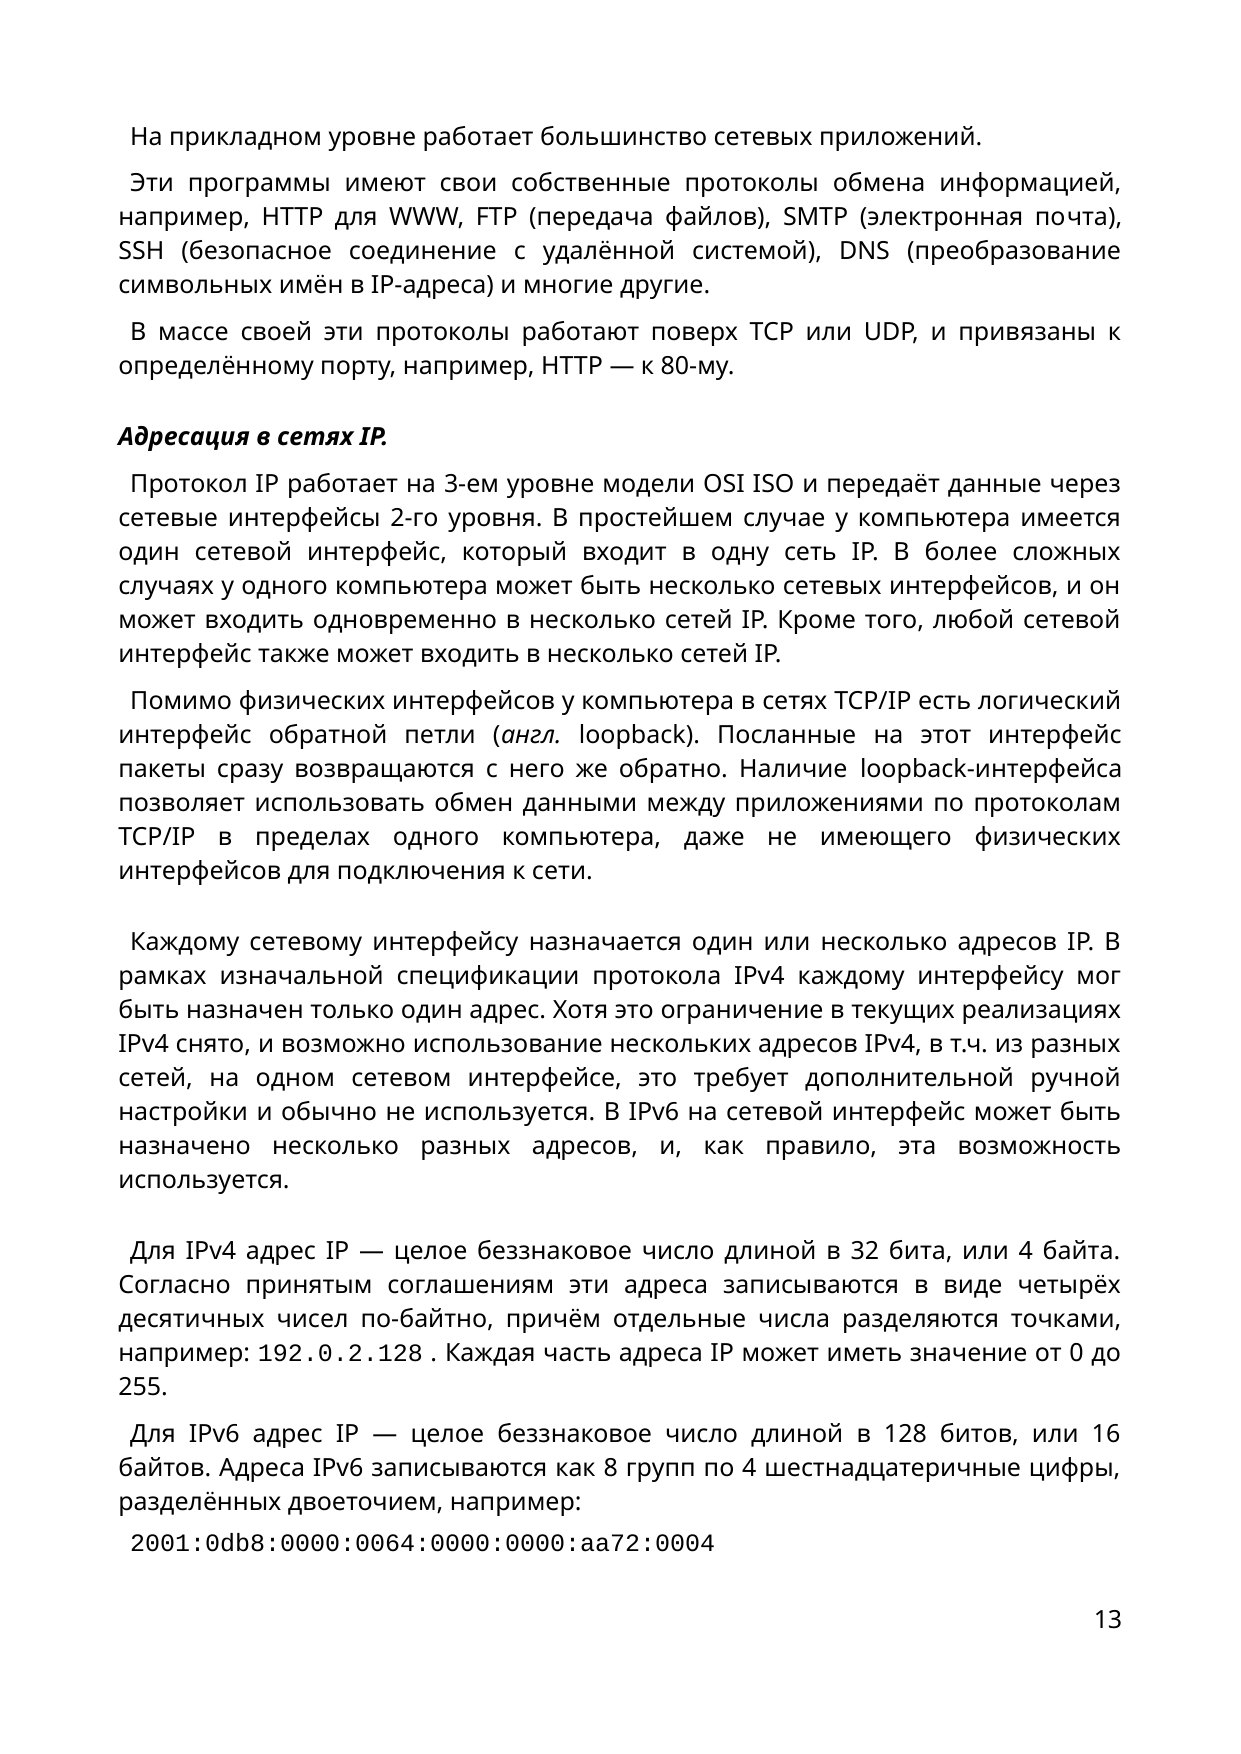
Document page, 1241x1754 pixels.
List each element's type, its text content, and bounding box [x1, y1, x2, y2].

text Эти программы имеют свои собственные протоколы обмена информацией, например, HTTP для WWW, FTP (передача файлов), SMTP (электронная почта), SSH (безопасное соединение с удалённой системой), DNS (преобразование символьных имён в IP-адреса) и многие другие. [118, 164, 1122, 301]
text Каждому сетевому интерфейсу назначается один или несколько адресов IP. В рамках изначальной спецификации протокола IPv4 каждому интерфейсу мог быть назначен только один адрес. Хотя это ограничение в текущих реализациях IPv4 снято, и возможно использование нескольких адресов IPv4, в т.ч. из разных сетей, на одном сетевом интерфейсе, это требует дополнительной ручной настройки и обычно не используется. В IPv6 на сетевой интерфейс может быть назначено несколько разных адресов, и, как правило, эта возможность используется. [118, 923, 1122, 1196]
text На прикладном уровне работает большинство сетевых приложений. [118, 118, 1122, 152]
text 2001:0db8:0000:0064:0000:0000:aa72:0004 [118, 1530, 1122, 1558]
text Протокол IP работает на 3-ем уровне модели OSI ISO и передаёт данные через сетевые интерфейсы 2-го уровня. В простейшем случае у компьютера имеется один сетевой интерфейс, который входит в одну сеть IP. В более сложных случаях у одного компьютера может быть несколько сетевых интерфейсов, и он может входить одновременно в несколько сетей IP. Кроме того, любой сетевой интерфейс также может входить в несколько сетей IP. [118, 466, 1122, 670]
text В массе своей эти протоколы работают поверх TCP или UDP, и привязаны к определённому порту, например, HTTP — к 80-му. [118, 313, 1122, 381]
text Для IPv6 адрес IP — целое беззнаковое число длиной в 128 битов, или 16 байтов. Адреса IPv6 записываются как 8 групп по 4 шестнадцатеричные цифры, разделённых двоеточием, например: [118, 1415, 1122, 1518]
text Для IPv4 адрес IP — целое беззнаковое число длиной в 32 бита, или 4 байта. Согласно принятым соглашениям эти адреса записываются в виде четырёх десятичных чисел по-байтно, причём отдельные числа разделяются точками, например: 192.0.2.128 . Каждая часть адреса IP может иметь значение от 0 до 255. [118, 1232, 1122, 1403]
text Помимо физических интерфейсов у компьютера в сетях TCP/IP есть логический интерфейс обратной петли (англ. loopback). Посланные на этот интерфейс пакеты сразу возвращаются с него же обратно. Наличие loopback-интерфейса позволяет использовать обмен данными между приложениями по протоколам TCP/IP в пределах одного компьютера, даже не имеющего физических интерфейсов для подключения к сети. [118, 682, 1122, 887]
subtitle Адресация в сетях IP. [118, 419, 1122, 453]
